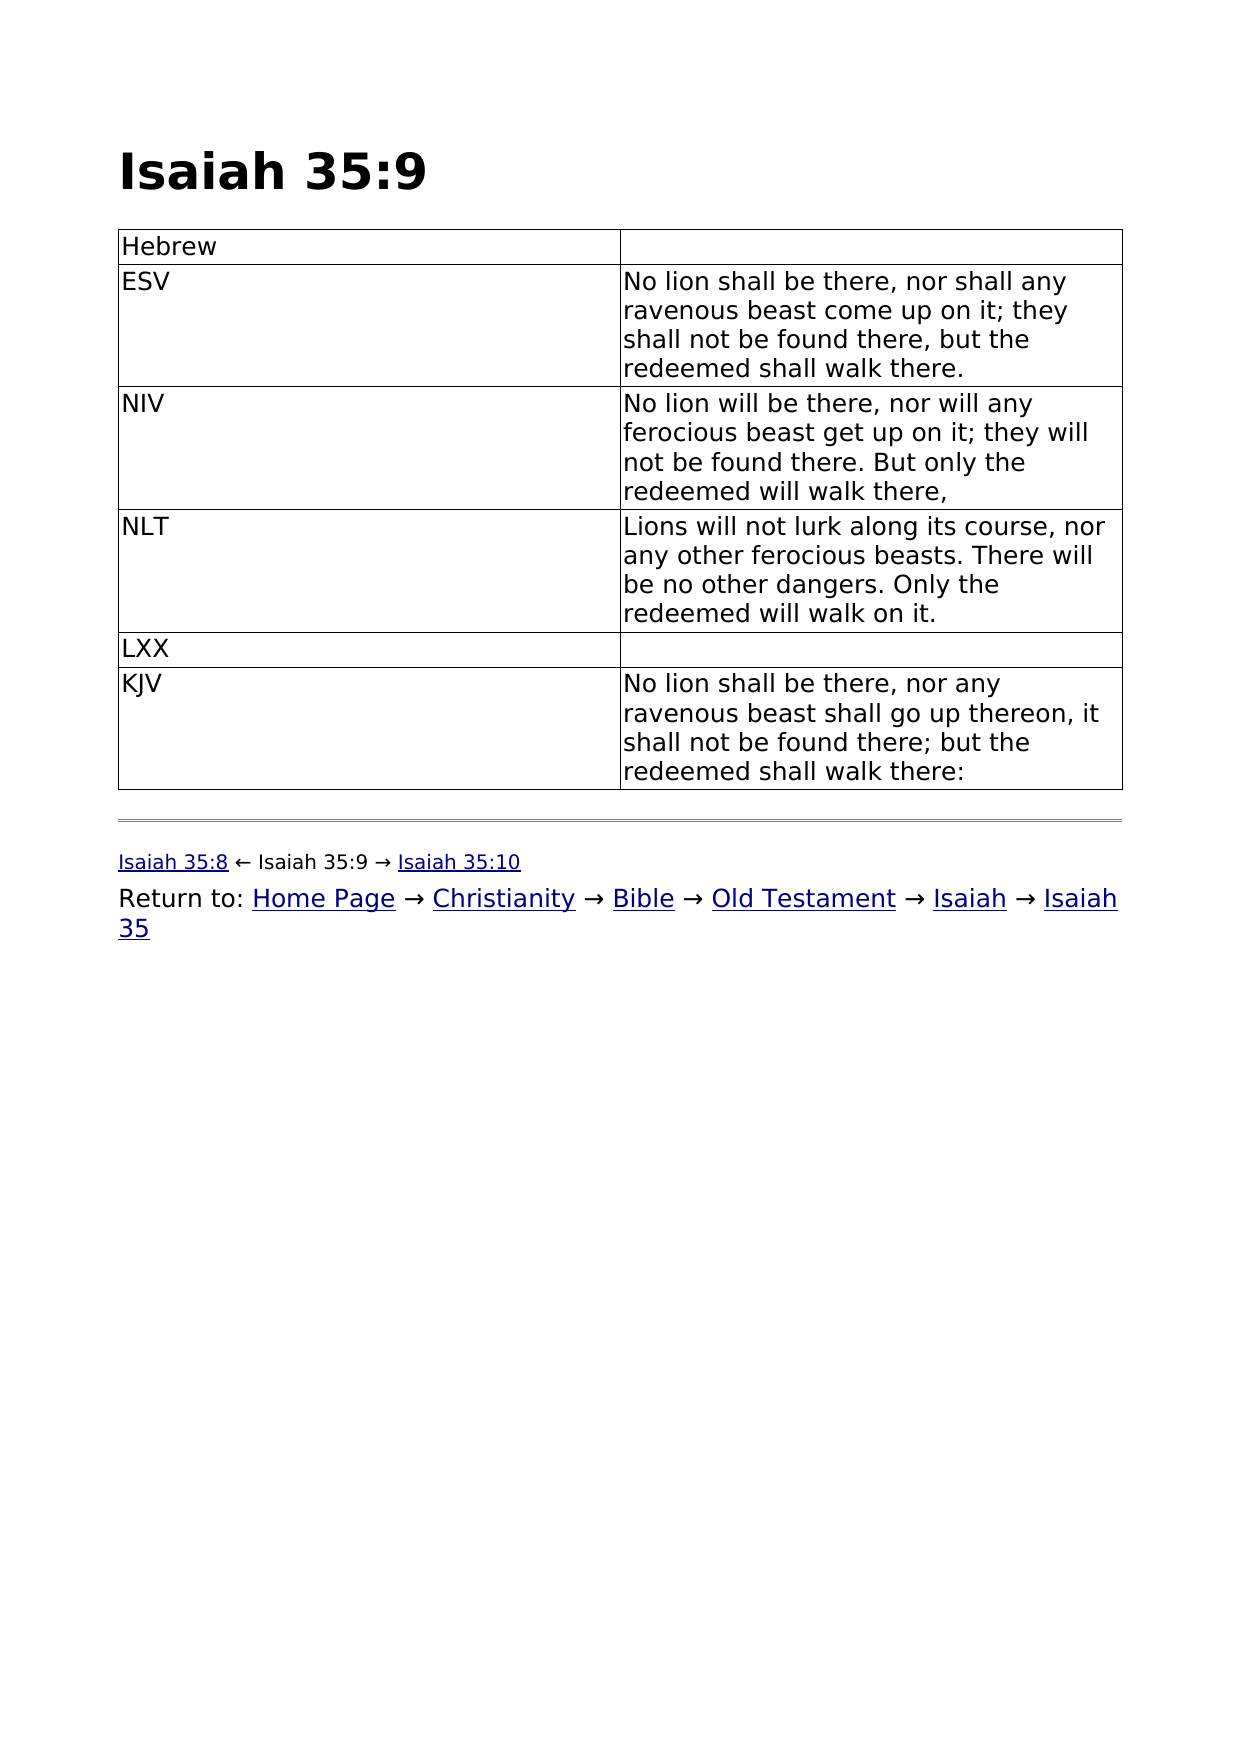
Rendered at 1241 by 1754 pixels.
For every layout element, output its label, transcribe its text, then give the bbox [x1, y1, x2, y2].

text Isaiah 35:8 ← Isaiah 35:9 → Isaiah 35:10 [118, 851, 1122, 884]
table_cell NLT [119, 510, 620, 632]
table_cell Lions will not lurk along its course, nor any other ferocious beasts. There will be no other dangers. Only the redeemed will walk on it. [621, 510, 1122, 632]
table_header [621, 230, 1122, 264]
table_cell ESV [119, 265, 620, 386]
table_cell LXX [119, 633, 620, 667]
table_cell KJV [119, 668, 620, 789]
text Return to: Home Page → Christianity → Bible → Old Testament → Isaiah → Isaiah 35 [118, 884, 1122, 943]
table_cell No lion shall be there, nor any ravenous beast shall go up thereon, it shall not be found there; but the redeemed shall walk there: [621, 668, 1122, 789]
table_header Hebrew [119, 230, 620, 264]
table_cell [621, 633, 1122, 667]
table_cell No lion will be there, nor will any ferocious beast get up on it; they will not be found there. But only the redeemed will walk there, [621, 387, 1122, 509]
table_cell No lion shall be there, nor shall any ravenous beast come up on it; they shall not be found there, but the redeemed shall walk there. [621, 265, 1122, 386]
table_cell NIV [119, 387, 620, 509]
subtitle Isaiah 35:9 [118, 143, 1122, 201]
